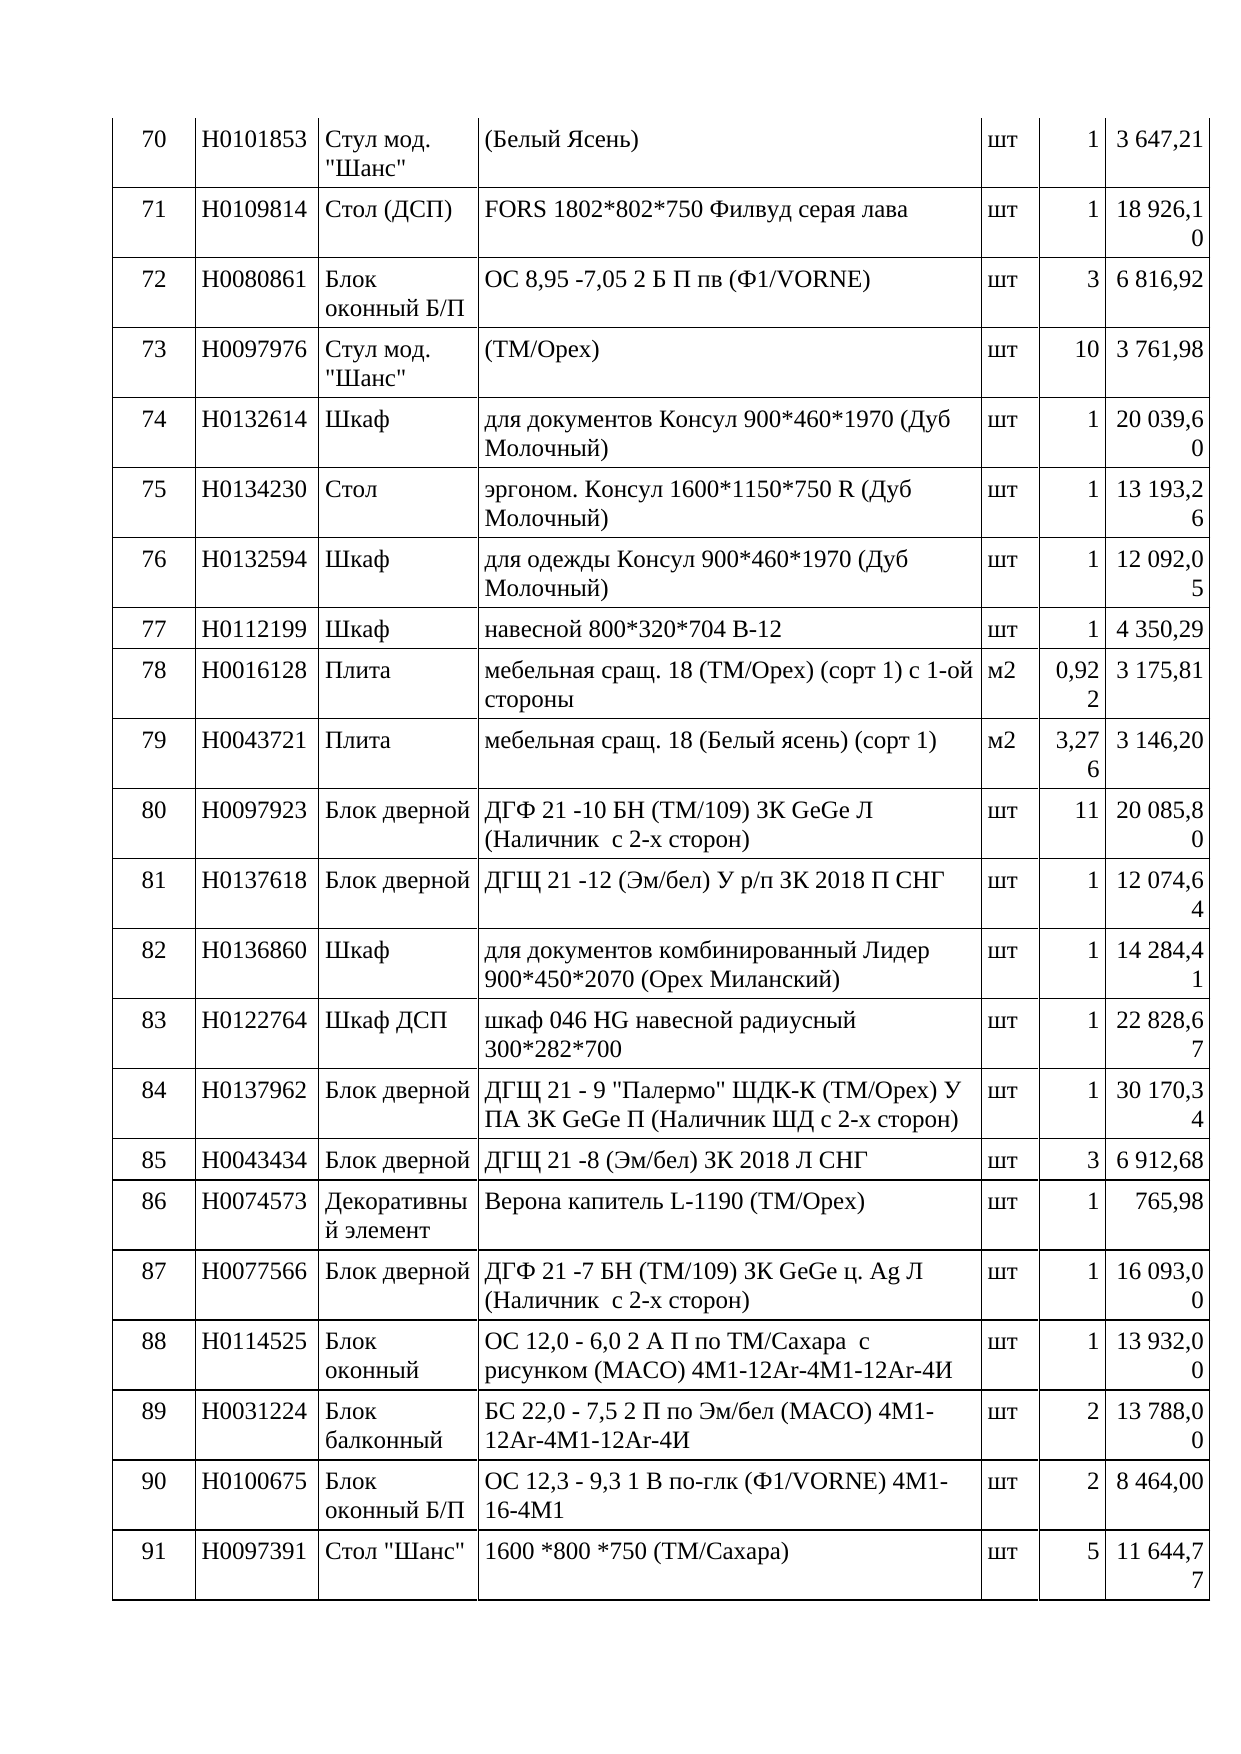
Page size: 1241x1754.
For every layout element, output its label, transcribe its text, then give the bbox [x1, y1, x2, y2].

table_cell Блок балконный [319, 1391, 477, 1459]
table_cell 1 [1040, 118, 1105, 187]
table_cell эргоном. Консул 1600*1150*750 R (Дуб Молочный) [479, 468, 981, 537]
table_cell 12 074,64 [1106, 859, 1209, 928]
table_cell 79 [113, 719, 195, 788]
table_cell шт [982, 999, 1038, 1068]
table_cell шт [982, 118, 1038, 187]
table_cell Н0112199 [196, 608, 318, 648]
table_cell 10 [1040, 328, 1105, 397]
table_cell 76 [113, 538, 195, 607]
table_cell 72 [113, 258, 195, 327]
table_cell шт [982, 258, 1038, 327]
table_cell 4 350,29 [1106, 608, 1209, 648]
table_cell шт [982, 1139, 1038, 1179]
table_cell 11 644,77 [1106, 1531, 1209, 1599]
table_cell Блок дверной [319, 1139, 477, 1179]
table_cell шт [982, 188, 1038, 257]
table_cell 70 [113, 118, 195, 187]
table_cell 1 [1040, 468, 1105, 537]
table_cell 83 [113, 999, 195, 1068]
table_cell ДГЩ 21 -12 (Эм/бел) У р/п ЗК 2018 П СНГ [479, 859, 981, 928]
table_cell 3 647,21 [1106, 118, 1209, 187]
table_cell шт [982, 1391, 1038, 1459]
table_cell Плита [319, 719, 477, 788]
table_cell 3 [1040, 258, 1105, 327]
table_cell 2 [1040, 1461, 1105, 1529]
table_cell 8 464,00 [1106, 1461, 1209, 1529]
table_cell 5 [1040, 1531, 1105, 1599]
table_cell 14 284,41 [1106, 929, 1209, 998]
table_cell Н0031224 [196, 1391, 318, 1459]
table_cell Н0122764 [196, 999, 318, 1068]
table_cell ДГЩ 21 - 9 "Палермо" ШДК-К (ТМ/Орех) У ПА ЗК GeGe П (Наличник ШД с 2-х сторон) [479, 1069, 981, 1138]
table_cell 0,922 [1040, 649, 1105, 718]
table_cell 86 [113, 1181, 195, 1249]
table_cell 90 [113, 1461, 195, 1529]
table_cell Стул мод. "Шанс" [319, 118, 477, 187]
table_cell ОС 8,95 -7,05 2 Б П пв (Ф1/VОRNE) [479, 258, 981, 327]
table_cell 84 [113, 1069, 195, 1138]
table_cell ОС 12,3 - 9,3 1 В по-глк (Ф1/VОRNE) 4М1-16-4М1 [479, 1461, 981, 1529]
table_cell 74 [113, 398, 195, 467]
table_cell Н0134230 [196, 468, 318, 537]
table_cell Декоративный элемент [319, 1181, 477, 1249]
table_cell FORS 1802*802*750 Филвуд серая лава [479, 188, 981, 257]
table_cell 3 146,20 [1106, 719, 1209, 788]
table_cell Верона капитель L-1190 (ТМ/Орех) [479, 1181, 981, 1249]
table_cell для одежды Консул 900*460*1970 (Дуб Молочный) [479, 538, 981, 607]
table_cell 30 170,34 [1106, 1069, 1209, 1138]
table_cell 3 [1040, 1139, 1105, 1179]
table_cell для документов комбинированный Лидер 900*450*2070 (Орех Миланский) [479, 929, 981, 998]
table_cell Н0097923 [196, 789, 318, 858]
table_cell 73 [113, 328, 195, 397]
table_cell шт [982, 328, 1038, 397]
table_cell Блок дверной [319, 789, 477, 858]
table_cell шт [982, 608, 1038, 648]
table_cell Плита [319, 649, 477, 718]
table_cell 6 816,92 [1106, 258, 1209, 327]
table_cell 80 [113, 789, 195, 858]
table_cell 1600 *800 *750 (ТМ/Сахара) [479, 1531, 981, 1599]
table_cell 1 [1040, 1069, 1105, 1138]
table_cell Н0137962 [196, 1069, 318, 1138]
table_cell шт [982, 789, 1038, 858]
table_cell Блок дверной [319, 1251, 477, 1319]
table_cell 89 [113, 1391, 195, 1459]
table_cell шт [982, 929, 1038, 998]
table_cell (Белый Ясень) [479, 118, 981, 187]
table_cell 88 [113, 1321, 195, 1389]
table_cell 75 [113, 468, 195, 537]
table_cell Н0101853 [196, 118, 318, 187]
table_cell навесной 800*320*704 B-12 [479, 608, 981, 648]
table_cell Стул мод. "Шанс" [319, 328, 477, 397]
table_cell для документов Консул 900*460*1970 (Дуб Молочный) [479, 398, 981, 467]
table_cell Блок оконный Б/П [319, 258, 477, 327]
table_cell Шкаф [319, 538, 477, 607]
table_cell ОС 12,0 - 6,0 2 А П по ТМ/Сахара с рисунком (МАСО) 4М1-12Ar-4М1-12Ar-4И [479, 1321, 981, 1389]
table_cell 1 [1040, 1321, 1105, 1389]
table_cell 13 932,00 [1106, 1321, 1209, 1389]
table_cell мебельная сращ. 18 (Белый ясень) (сорт 1) [479, 719, 981, 788]
table_cell Блок дверной [319, 859, 477, 928]
table_cell 22 828,67 [1106, 999, 1209, 1068]
table_cell 12 092,05 [1106, 538, 1209, 607]
table_cell Н0132614 [196, 398, 318, 467]
table_cell 1 [1040, 999, 1105, 1068]
table_cell Н0132594 [196, 538, 318, 607]
table_cell Н0043434 [196, 1139, 318, 1179]
table_cell шкаф 046 HG навесной радиусный 300*282*700 [479, 999, 981, 1068]
table_cell шт [982, 859, 1038, 928]
table_cell 91 [113, 1531, 195, 1599]
table_cell 20 085,80 [1106, 789, 1209, 858]
table_cell Стол "Шанс" [319, 1531, 477, 1599]
table_cell ДГФ 21 -10 БН (ТМ/109) ЗК GeGe Л (Наличник с 2-х сторон) [479, 789, 981, 858]
table_cell Н0097976 [196, 328, 318, 397]
table_cell 1 [1040, 1181, 1105, 1249]
table_cell ДГФ 21 -7 БН (ТМ/109) ЗК GeGe ц. Ag Л (Наличник с 2-х сторон) [479, 1251, 981, 1319]
table_cell Н0016128 [196, 649, 318, 718]
table_cell Н0080861 [196, 258, 318, 327]
table_cell 3,276 [1040, 719, 1105, 788]
table_cell 765,98 [1106, 1181, 1209, 1249]
table_cell Н0077566 [196, 1251, 318, 1319]
table_cell шт [982, 1069, 1038, 1138]
table_cell 1 [1040, 188, 1105, 257]
table_cell 3 761,98 [1106, 328, 1209, 397]
table_cell шт [982, 398, 1038, 467]
table_cell Н0074573 [196, 1181, 318, 1249]
table_cell Н0097391 [196, 1531, 318, 1599]
table_cell Н0043721 [196, 719, 318, 788]
table_cell шт [982, 1181, 1038, 1249]
table_cell ДГЩ 21 -8 (Эм/бел) ЗК 2018 Л СНГ [479, 1139, 981, 1179]
table_cell 1 [1040, 608, 1105, 648]
table_cell Шкаф [319, 398, 477, 467]
table_cell шт [982, 1461, 1038, 1529]
table_cell шт [982, 468, 1038, 537]
table_cell 13 788,00 [1106, 1391, 1209, 1459]
table_cell 78 [113, 649, 195, 718]
table_cell м2 [982, 649, 1038, 718]
table_cell Блок оконный [319, 1321, 477, 1389]
table_cell 85 [113, 1139, 195, 1179]
table_cell 77 [113, 608, 195, 648]
table_cell БС 22,0 - 7,5 2 П по Эм/бел (МАСО) 4М1-12Аr-4М1-12Аr-4И [479, 1391, 981, 1459]
table_cell (ТМ/Орех) [479, 328, 981, 397]
table_cell Н0137618 [196, 859, 318, 928]
table_cell 1 [1040, 398, 1105, 467]
table_cell Стол [319, 468, 477, 537]
table_cell мебельная сращ. 18 (ТМ/Орех) (сорт 1) с 1-ой стороны [479, 649, 981, 718]
table_cell Блок дверной [319, 1069, 477, 1138]
table_cell шт [982, 1251, 1038, 1319]
table_cell шт [982, 538, 1038, 607]
table_cell Н0100675 [196, 1461, 318, 1529]
table_cell Н0136860 [196, 929, 318, 998]
table_cell 87 [113, 1251, 195, 1319]
table_cell Н0109814 [196, 188, 318, 257]
table_cell Блок оконный Б/П [319, 1461, 477, 1529]
table_cell 81 [113, 859, 195, 928]
table_cell 18 926,10 [1106, 188, 1209, 257]
table_cell 11 [1040, 789, 1105, 858]
table_cell 16 093,00 [1106, 1251, 1209, 1319]
table_cell 6 912,68 [1106, 1139, 1209, 1179]
table_cell Шкаф ДСП [319, 999, 477, 1068]
table_cell 1 [1040, 929, 1105, 998]
table_cell шт [982, 1321, 1038, 1389]
table_cell Н0114525 [196, 1321, 318, 1389]
table_cell 2 [1040, 1391, 1105, 1459]
table_cell 71 [113, 188, 195, 257]
table_cell 82 [113, 929, 195, 998]
table_cell 1 [1040, 1251, 1105, 1319]
table_cell 1 [1040, 538, 1105, 607]
table_cell Стол (ДСП) [319, 188, 477, 257]
table_cell 3 175,81 [1106, 649, 1209, 718]
table_cell Шкаф [319, 608, 477, 648]
table_cell 13 193,26 [1106, 468, 1209, 537]
table_cell 20 039,60 [1106, 398, 1209, 467]
table_cell Шкаф [319, 929, 477, 998]
table_cell шт [982, 1531, 1038, 1599]
table_cell 1 [1040, 859, 1105, 928]
table_cell м2 [982, 719, 1038, 788]
